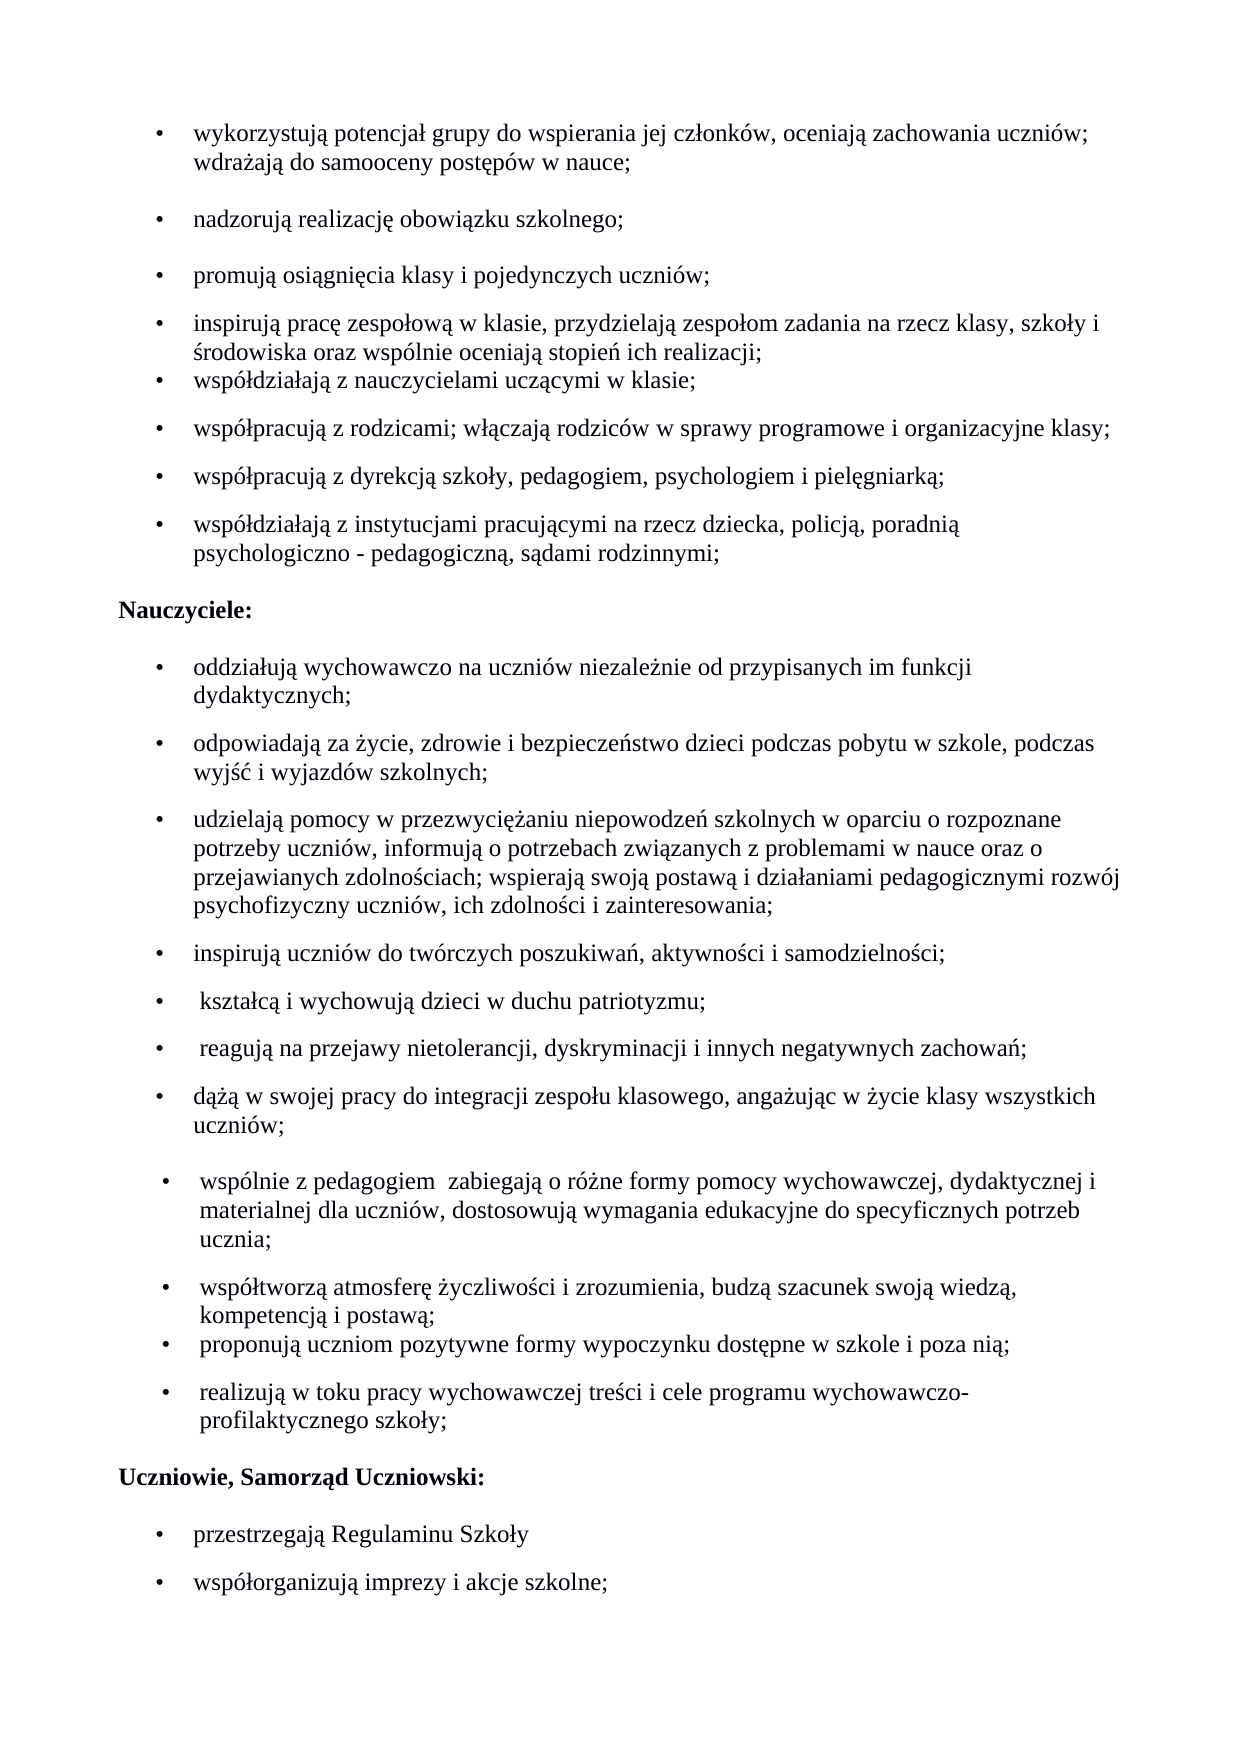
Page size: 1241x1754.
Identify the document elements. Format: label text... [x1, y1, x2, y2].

list współdziałają z nauczycielami uczącymi w klasie; [156, 366, 1122, 394]
list proponują uczniom pozytywne formy wypoczynku dostępne w szkole i poza nią; [162, 1329, 1122, 1358]
list przestrzegają Regulaminu Szkoły [156, 1519, 1122, 1548]
list odpowiadają za życie, zdrowie i bezpieczeństwo dzieci podczas pobytu w szkole, podczas wyjść i wyjazdów szkolnych; [156, 728, 1122, 785]
list współtworzą atmosferę życzliwości i zrozumienia, budzą szacunek swoją wiedzą, kompetencją i postawą; [162, 1272, 1122, 1329]
list inspirują pracę zespołową w klasie, przydzielają zespołom zadania na rzecz klasy, szkoły i środowiska oraz wspólnie oceniają stopień ich realizacji; [156, 308, 1122, 366]
list współorganizują imprezy i akcje szkolne; [156, 1567, 1122, 1596]
list kształcą i wychowują dzieci w duchu patriotyzmu; [156, 986, 1122, 1014]
list wykorzystują potencjał grupy do wspierania jej członków, oceniają zachowania uczniów; wdrażają do samooceny postępów w nauce; [156, 118, 1122, 176]
text Nauczyciele: [118, 595, 1122, 623]
list współdziałają z instytucjami pracującymi na rzecz dziecka, policją, poradnią psychologiczno - pedagogiczną, sądami rodzinnymi; [156, 509, 1122, 567]
list współpracują z dyrekcją szkoły, pedagogiem, psychologiem i pielęgniarką; [156, 461, 1122, 490]
list reagują na przejawy nietolerancji, dyskryminacji i innych negatywnych zachowań; [156, 1033, 1122, 1062]
list dążą w swojej pracy do integracji zespołu klasowego, angażując w życie klasy wszystkich uczniów; [156, 1081, 1122, 1138]
list realizują w toku pracy wychowawczej treści i cele programu wychowawczo-profilaktycznego szkoły; [162, 1377, 1122, 1434]
list promują osiągnięcia klasy i pojedynczych uczniów; [156, 260, 1122, 289]
list wspólnie z pedagogiem zabiegają o różne formy pomocy wychowawczej, dydaktycznej i materialnej dla uczniów, dostosowują wymagania edukacyjne do specyficznych potrzeb ucznia; [162, 1166, 1122, 1253]
list udzielają pomocy w przezwyciężaniu niepowodzeń szkolnych w oparciu o rozpoznane potrzeby uczniów, informują o potrzebach związanych z problemami w nauce oraz o przejawianych zdolnościach; wspierają swoją postawą i działaniami pedagogicznymi rozwój psychofizyczny uczniów, ich zdolności i zainteresowania; [156, 804, 1122, 919]
list inspirują uczniów do twórczych poszukiwań, aktywności i samodzielności; [156, 938, 1122, 967]
text Uczniowie, Samorząd Uczniowski: [118, 1462, 1122, 1491]
list współpracują z rodzicami; włączają rodziców w sprawy programowe i organizacyjne klasy; [156, 413, 1122, 442]
list nadzorują realizację obowiązku szkolnego; [156, 204, 1122, 232]
list oddziałują wychowawczo na uczniów niezależnie od przypisanych im funkcji dydaktycznych; [156, 652, 1122, 709]
